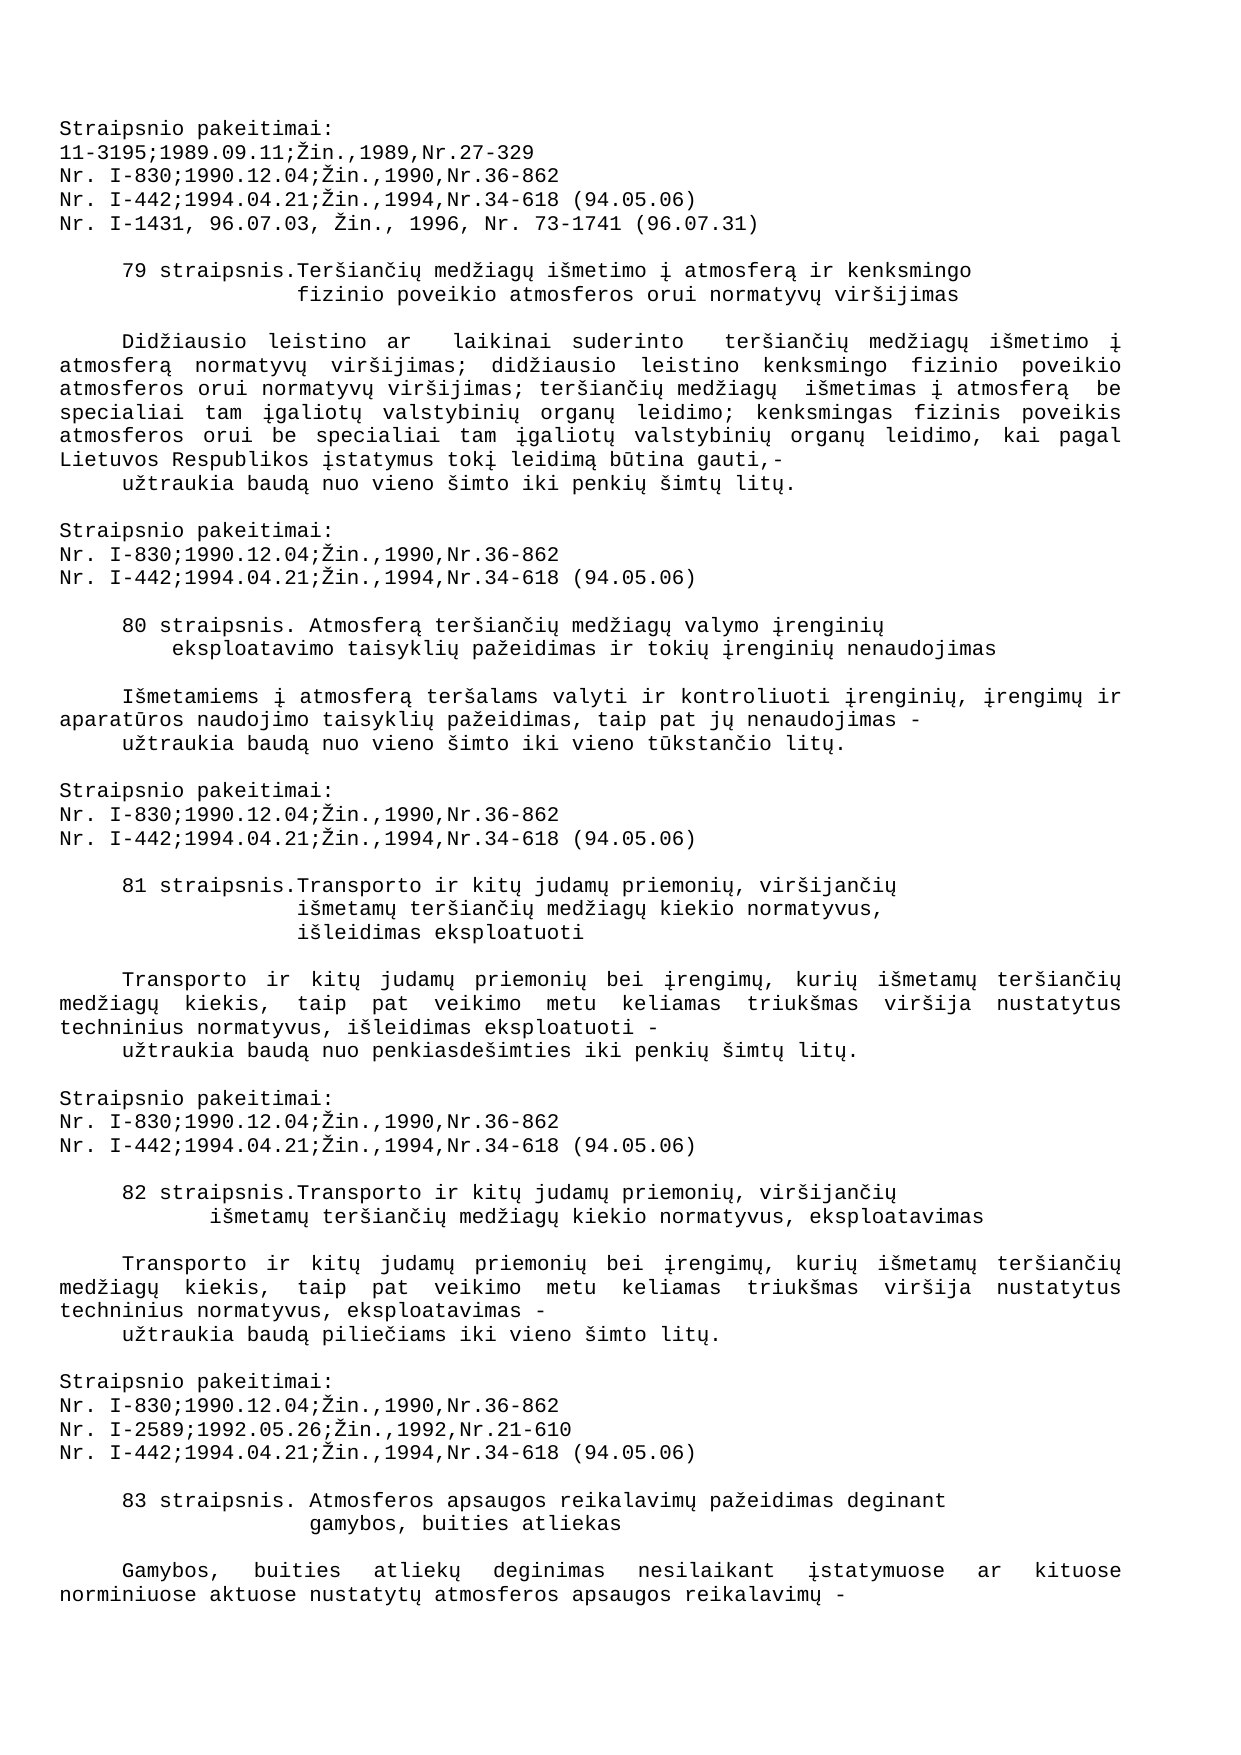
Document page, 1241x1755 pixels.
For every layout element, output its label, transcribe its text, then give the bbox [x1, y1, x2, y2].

text Nr. I-1431, 96.07.03, Žin., 1996, Nr. 73-1741 (96.07.31) [59, 213, 1122, 236]
text Nr. I-442;1994.04.21;Žin.,1994,Nr.34-618 (94.05.06) [59, 1442, 1122, 1466]
text išmetamų teršiančių medžiagų kiekio normatyvus, eksploatavimas [59, 1206, 1122, 1229]
text Gamybos, buities atliekų deginimas nesilaikant įstatymuose ar kituose norminiuose aktuose nustatytų atmosferos apsaugos reikalavimų - [59, 1561, 1122, 1608]
text Transporto ir kitų judamų priemonių bei įrengimų, kurių išmetamų teršiančių medžiagų kiekis, taip pat veikimo metu keliamas triukšmas viršija nustatytus techninius normatyvus, eksploatavimas - [59, 1253, 1122, 1324]
text Straipsnio pakeitimai: [59, 118, 1122, 142]
text Nr. I-2589;1992.05.26;Žin.,1992,Nr.21-610 [59, 1419, 1122, 1442]
text Nr. I-442;1994.04.21;Žin.,1994,Nr.34-618 (94.05.06) [59, 189, 1122, 213]
text Straipsnio pakeitimai: [59, 1371, 1122, 1395]
text išleidimas eksploatuoti [59, 922, 1122, 946]
text išmetamų teršiančių medžiagų kiekio normatyvus, [59, 898, 1122, 922]
text užtraukia baudą piliečiams iki vieno šimto litų. [59, 1324, 1122, 1348]
text gamybos, buities atliekas [59, 1513, 1122, 1537]
text užtraukia baudą nuo penkiasdešimties iki penkių šimtų litų. [59, 1040, 1122, 1064]
text 81 straipsnis.Transporto ir kitų judamų priemonių, viršijančių [59, 875, 1122, 898]
text Straipsnio pakeitimai: [59, 780, 1122, 804]
text Nr. I-830;1990.12.04;Žin.,1990,Nr.36-862 [59, 804, 1122, 827]
text Transporto ir kitų judamų priemonių bei įrengimų, kurių išmetamų teršiančių medžiagų kiekis, taip pat veikimo metu keliamas triukšmas viršija nustatytus techninius normatyvus, išleidimas eksploatuoti - [59, 969, 1122, 1040]
text 11-3195;1989.09.11;Žin.,1989,Nr.27-329 [59, 142, 1122, 165]
text 80 straipsnis. Atmosferą teršiančių medžiagų valymo įrenginių [59, 615, 1122, 638]
text Nr. I-442;1994.04.21;Žin.,1994,Nr.34-618 (94.05.06) [59, 567, 1122, 591]
text 82 straipsnis.Transporto ir kitų judamų priemonių, viršijančių [59, 1182, 1122, 1206]
text Nr. I-442;1994.04.21;Žin.,1994,Nr.34-618 (94.05.06) [59, 1135, 1122, 1158]
text eksploatavimo taisyklių pažeidimas ir tokių įrenginių nenaudojimas [59, 638, 1122, 662]
text 83 straipsnis. Atmosferos apsaugos reikalavimų pažeidimas deginant [59, 1489, 1122, 1513]
text 79 straipsnis.Teršiančių medžiagų išmetimo į atmosferą ir kenksmingo [59, 260, 1122, 284]
text užtraukia baudą nuo vieno šimto iki vieno tūkstančio litų. [59, 733, 1122, 757]
text Išmetamiems į atmosferą teršalams valyti ir kontroliuoti įrenginių, įrengimų ir aparatūros naudojimo taisyklių pažeidimas, taip pat jų nenaudojimas - [59, 686, 1122, 733]
text Straipsnio pakeitimai: [59, 1088, 1122, 1111]
text Straipsnio pakeitimai: [59, 520, 1122, 544]
text fizinio poveikio atmosferos orui normatyvų viršijimas [59, 284, 1122, 307]
text Nr. I-830;1990.12.04;Žin.,1990,Nr.36-862 [59, 1395, 1122, 1419]
text Nr. I-442;1994.04.21;Žin.,1994,Nr.34-618 (94.05.06) [59, 827, 1122, 851]
text Nr. I-830;1990.12.04;Žin.,1990,Nr.36-862 [59, 1111, 1122, 1135]
text Didžiausio leistino ar laikinai suderinto teršiančių medžiagų išmetimo į atmosferą normatyvų viršijimas; didžiausio leistino kenksmingo fizinio poveikio atmosferos orui normatyvų viršijimas; teršiančių medžiagų išmetimas į atmosferą be specialiai tam įgaliotų valstybinių organų leidimo; kenksmingas fizinis poveikis atmosferos orui be specialiai tam įgaliotų valstybinių organų leidimo, kai pagal Lietuvos Respublikos įstatymus tokį leidimą būtina gauti,- [59, 331, 1122, 473]
text užtraukia baudą nuo vieno šimto iki penkių šimtų litų. [59, 473, 1122, 496]
text Nr. I-830;1990.12.04;Žin.,1990,Nr.36-862 [59, 544, 1122, 567]
text Nr. I-830;1990.12.04;Žin.,1990,Nr.36-862 [59, 165, 1122, 189]
